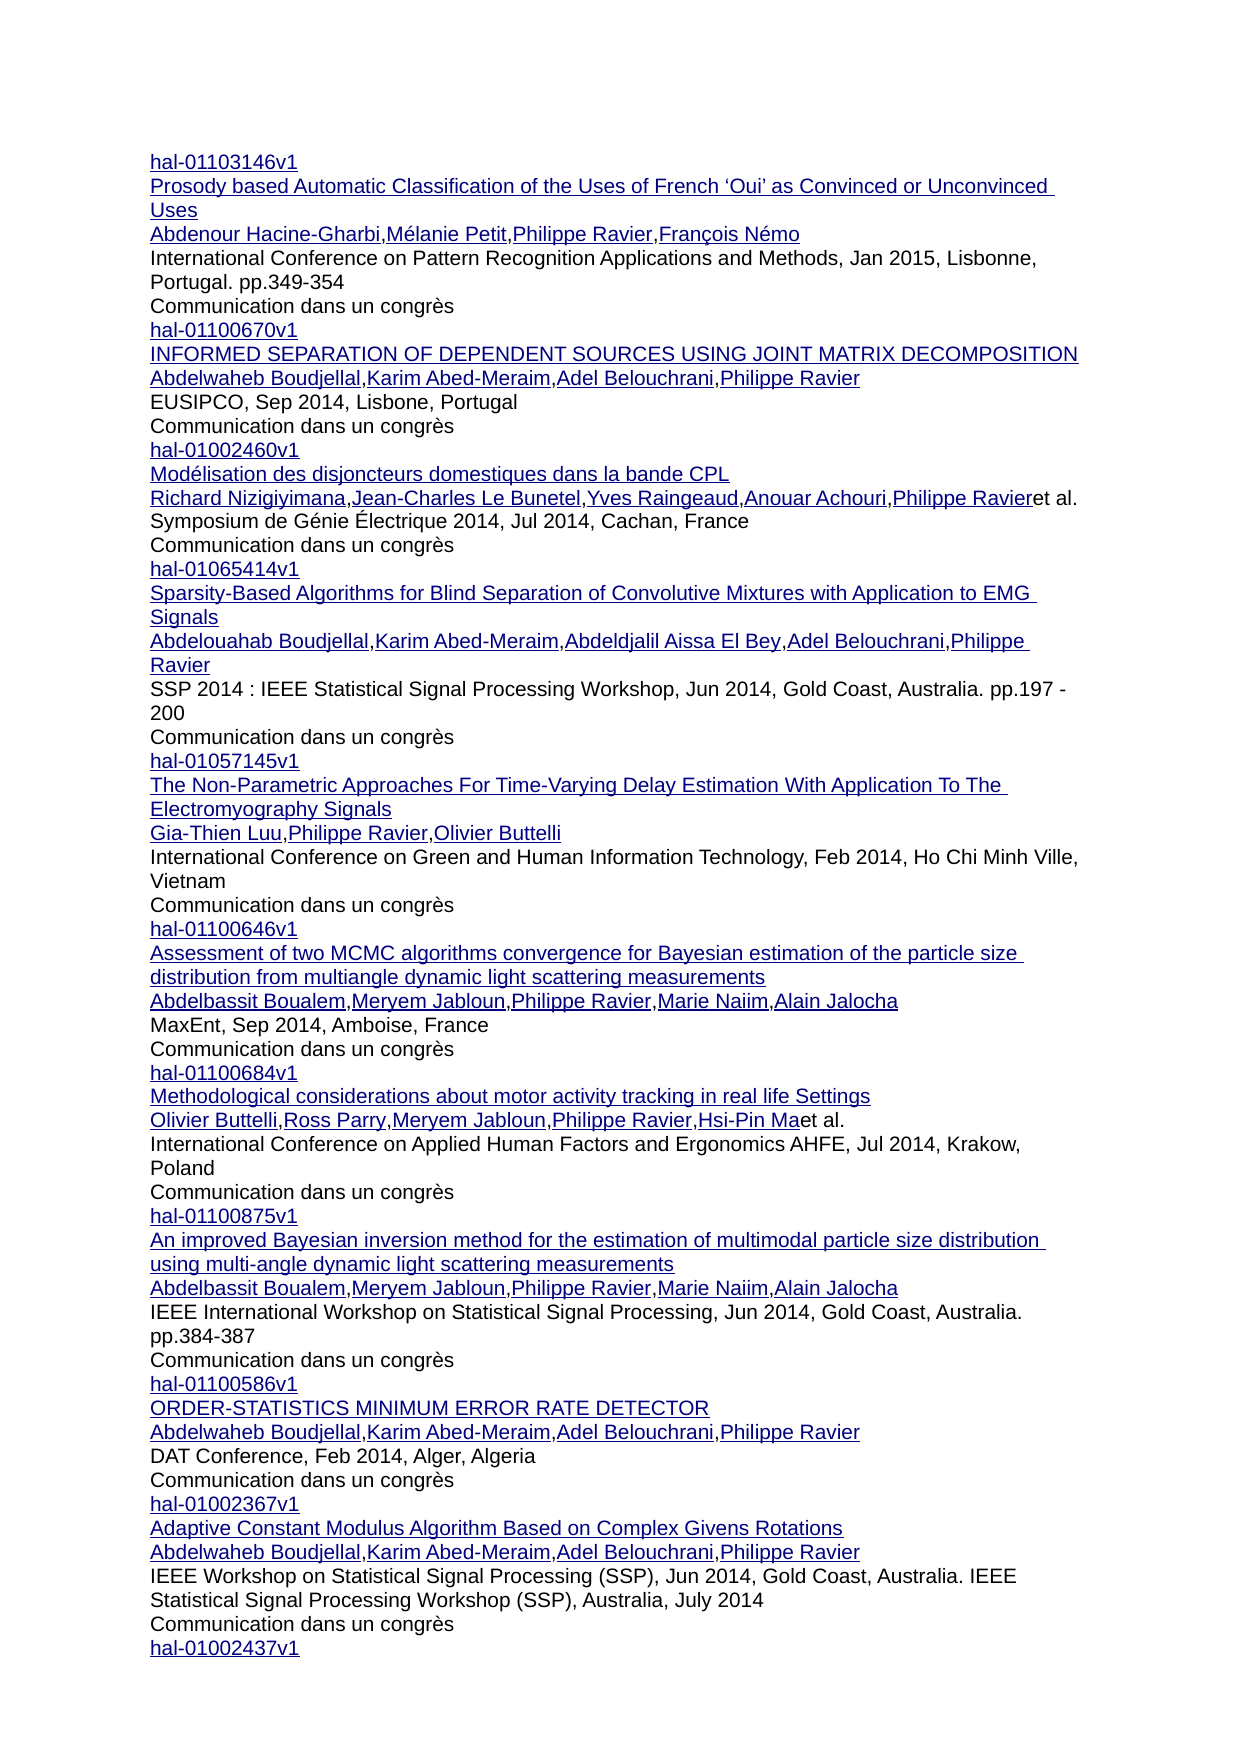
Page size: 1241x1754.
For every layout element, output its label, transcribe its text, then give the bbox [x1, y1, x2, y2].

table_cell Adaptive Constant Modulus Algorithm Based on Complex Givens Rotations Abdelwaheb Boudjellal,Karim Abed-Meraim,Adel Belouchrani,Philippe Ravier IEEE Workshop on Statistical Signal Processing (SSP), Jun 2014, Gold Coast, Australia. IEEE Statistical Signal Processing Workshop (SSP), Australia, July 2014 Communication dans un congrès hal-01002437v1 [150, 1516, 1090, 1659]
table_cell Modélisation des disjoncteurs domestiques dans la bande CPL Richard Nizigiyimana,Jean-Charles Le Bunetel,Yves Raingeaud,Anouar Achouri,Philippe Ravieret al. Symposium de Génie Électrique 2014, Jul 2014, Cachan, France Communication dans un congrès hal-01065414v1 [150, 461, 1090, 581]
table_cell Prosody based Automatic Classification of the Uses of French ‘Oui’ as Convinced or Unconvinced Uses Abdenour Hacine-Gharbi,Mélanie Petit,Philippe Ravier,François Némo International Conference on Pattern Recognition Applications and Methods, Jan 2015, Lisbonne, Portugal. pp.349-354 Communication dans un congrès hal-01100670v1 [150, 174, 1090, 342]
table_cell hal-01103146v1 [150, 150, 1090, 174]
table_cell An improved Bayesian inversion method for the estimation of multimodal particle size distribution using multi-angle dynamic light scattering measurements Abdelbassit Boualem,Meryem Jabloun,Philippe Ravier,Marie Naiim,Alain Jalocha IEEE International Workshop on Statistical Signal Processing, Jun 2014, Gold Coast, Australia. pp.384-387 Communication dans un congrès hal-01100586v1 [150, 1228, 1090, 1396]
table_cell INFORMED SEPARATION OF DEPENDENT SOURCES USING JOINT MATRIX DECOMPOSITION Abdelwaheb Boudjellal,Karim Abed-Meraim,Adel Belouchrani,Philippe Ravier EUSIPCO, Sep 2014, Lisbone, Portugal Communication dans un congrès hal-01002460v1 [150, 342, 1090, 461]
table_cell Assessment of two MCMC algorithms convergence for Bayesian estimation of the particle size distribution from multiangle dynamic light scattering measurements Abdelbassit Boualem,Meryem Jabloun,Philippe Ravier,Marie Naiim,Alain Jalocha MaxEnt, Sep 2014, Amboise, France Communication dans un congrès hal-01100684v1 [150, 941, 1090, 1084]
table_cell Methodological considerations about motor activity tracking in real life Settings Olivier Buttelli,Ross Parry,Meryem Jabloun,Philippe Ravier,Hsi-Pin Maet al. International Conference on Applied Human Factors and Ergonomics AHFE, Jul 2014, Krakow, Poland Communication dans un congrès hal-01100875v1 [150, 1084, 1090, 1228]
table_cell ORDER-STATISTICS MINIMUM ERROR RATE DETECTOR Abdelwaheb Boudjellal,Karim Abed-Meraim,Adel Belouchrani,Philippe Ravier DAT Conference, Feb 2014, Alger, Algeria Communication dans un congrès hal-01002367v1 [150, 1396, 1090, 1516]
table_cell The Non-Parametric Approaches For Time-Varying Delay Estimation With Application To The Electromyography Signals Gia-Thien Luu,Philippe Ravier,Olivier Buttelli International Conference on Green and Human Information Technology, Feb 2014, Ho Chi Minh Ville, Vietnam Communication dans un congrès hal-01100646v1 [150, 773, 1090, 941]
table_cell Sparsity-Based Algorithms for Blind Separation of Convolutive Mixtures with Application to EMG Signals Abdelouahab Boudjellal,Karim Abed-Meraim,Abdeldjalil Aissa El Bey,Adel Belouchrani,Philippe Ravier SSP 2014 : IEEE Statistical Signal Processing Workshop, Jun 2014, Gold Coast, Australia. pp.197 - 200 Communication dans un congrès hal-01057145v1 [150, 581, 1090, 773]
